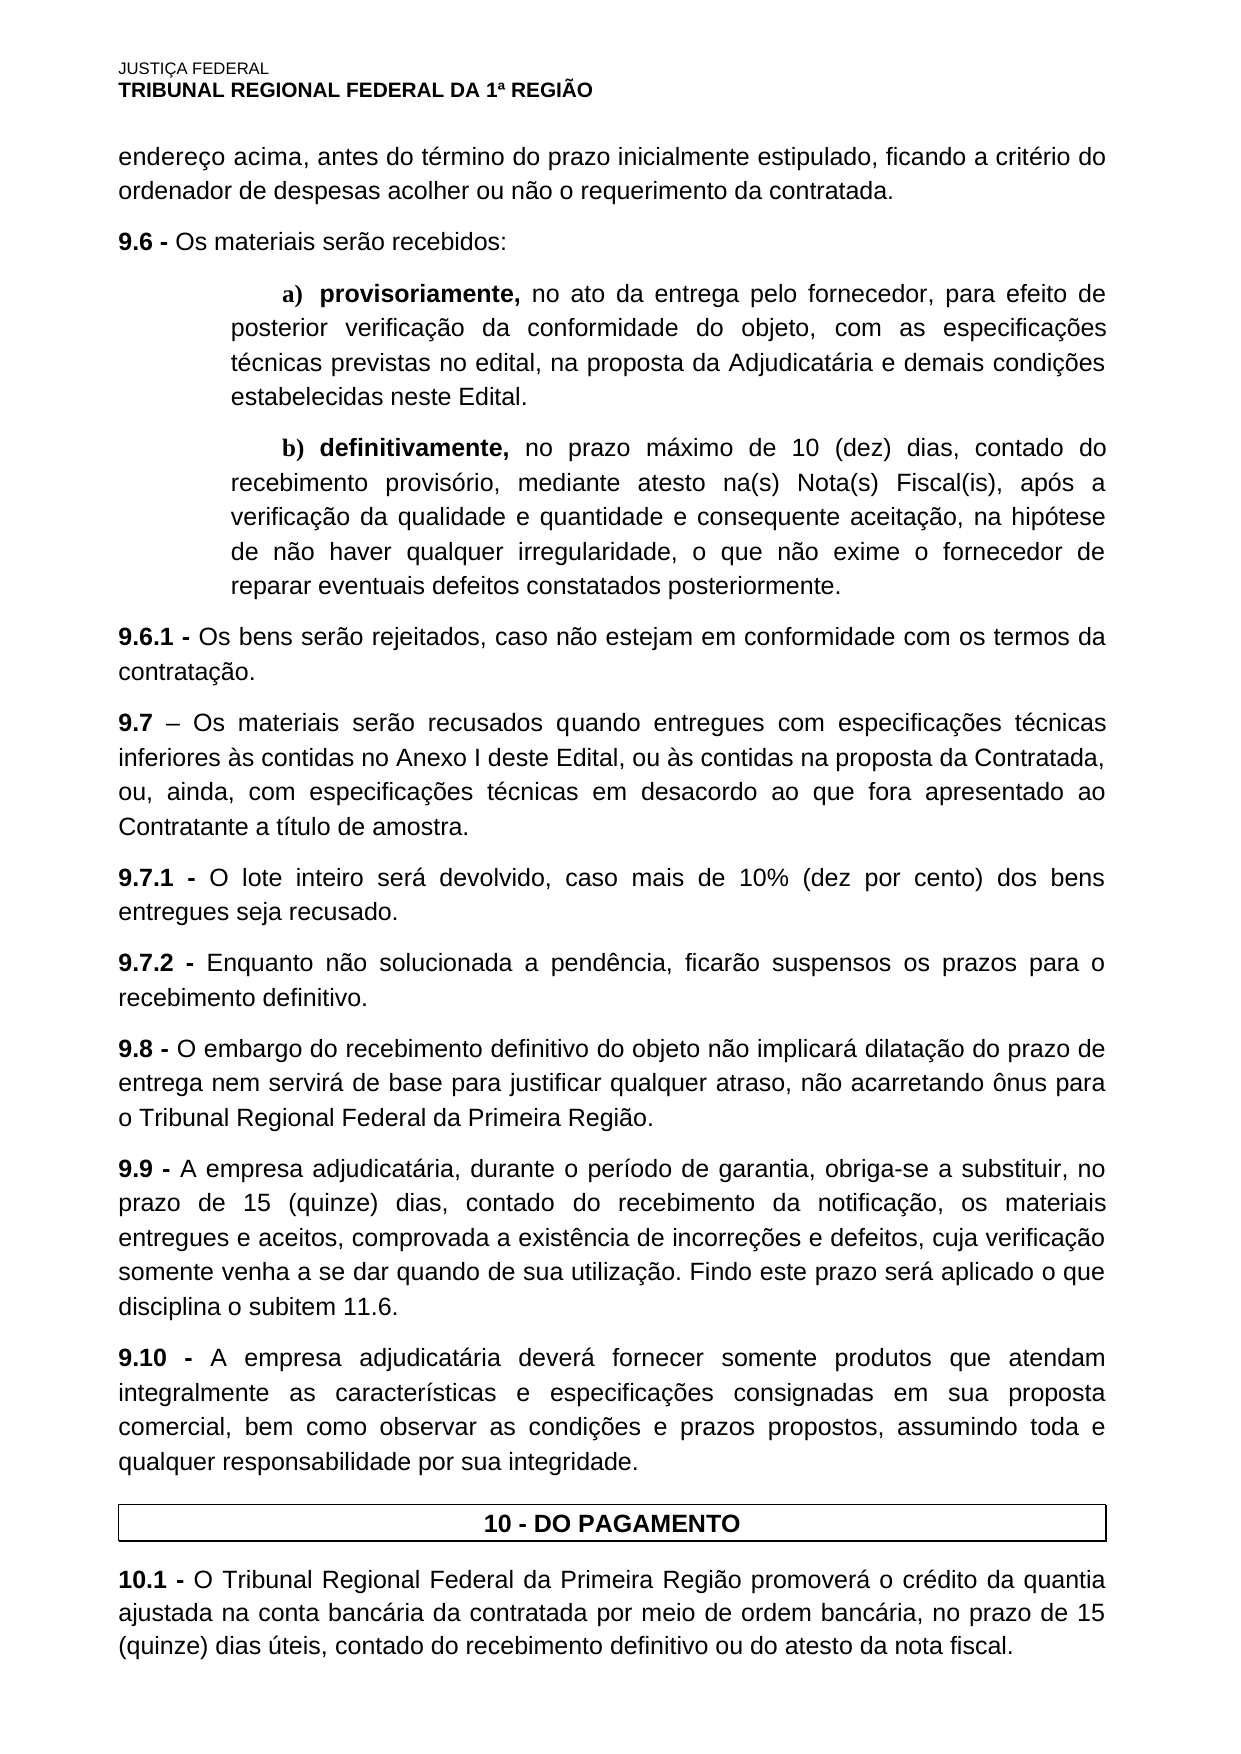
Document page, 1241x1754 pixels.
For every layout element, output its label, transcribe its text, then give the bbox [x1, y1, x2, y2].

text 10 - DO PAGAMENTO [119, 1505, 1105, 1540]
list provisoriamente, no ato da entrega pelo fornecedor, para efeito de posterior verificação da conformidade do objeto, com as especificações técnicas previstas no edital, na proposta da Adjudicatária e demais condições estabelecidas neste Edital. [193, 278, 1107, 411]
text 10.1 - O Tribunal Regional Federal da Primeira Região promoverá o crédito da quantia ajustada na conta bancária da contratada por meio de ordem bancária, no prazo de 15 (quinze) dias úteis, contado do recebimento definitivo ou do atesto da nota fiscal. [118, 1565, 1107, 1660]
text 9.6.1 - Os bens serão rejeitados, caso não estejam em conformidade com os termos da contratação. [118, 622, 271, 686]
text 9.9 - A empresa adjudicatária, durante o período de garantia, obriga-se a substituir, no prazo de 15 (quinze) dias, contado do recebimento da notificação, os materiais entregues e aceitos, comprovada a existência de incorreções e defeitos, cuja verificação somente venha a se dar quando de sua utilização. Findo este prazo será aplicado o que disciplina o subitem 11.6. [118, 1154, 1107, 1321]
text 9.6 - Os materiais serão recebidos: [118, 227, 1107, 256]
text 9.7.2 - Enquanto não solucionada a pendência, ficarão suspensos os prazos para o recebimento definitivo. [949, 948, 1107, 1011]
text 9.7 – Os materiais serão recusados quando entregues com especificações técnicas inferiores às contidas no Anexo I deste Edital, ou às contidas na proposta da Contratada, ou, ainda, com especificações técnicas em desacordo ao que fora apresentado ao Contratante a título de amostra. [949, 708, 1107, 840]
text 9.7 – Os materiais serão recusados quando entregues com especificações técnicas inferiores às contidas no Anexo I deste Edital, ou às contidas na proposta da Contratada, ou, ainda, com especificações técnicas em desacordo ao que fora apresentado ao Contratante a título de amostra. [118, 708, 271, 840]
text 9.6.1 - Os bens serão rejeitados, caso não estejam em conformidade com os termos da contratação. [949, 622, 1107, 686]
text 9.7.1 - O lote inteiro será devolvido, caso mais de 10% (dez por cento) dos bens entregues seja recusado. [949, 863, 1107, 926]
text 9.7.1 - O lote inteiro será devolvido, caso mais de 10% (dez por cento) dos bens entregues seja recusado. [118, 863, 271, 926]
text 9.8 - O embargo do recebimento definitivo do objeto não implicará dilatação do prazo de entrega nem servirá de base para justificar qualquer atraso, não acarretando ônus para o Tribunal Regional Federal da Primeira Região. [949, 1034, 1107, 1132]
text endereço acima, antes do término do prazo inicialmente estipulado, ficando a critério do ordenador de despesas acolher ou não o requerimento da contratada. [118, 142, 1107, 205]
text 9.8 - O embargo do recebimento definitivo do objeto não implicará dilatação do prazo de entrega nem servirá de base para justificar qualquer atraso, não acarretando ônus para o Tribunal Regional Federal da Primeira Região. [118, 1034, 271, 1132]
text 9.7.2 - Enquanto não solucionada a pendência, ficarão suspensos os prazos para o recebimento definitivo. [118, 948, 271, 1011]
list definitivamente, no prazo máximo de 10 (dez) dias, contado do recebimento provisório, mediante atesto na(s) Nota(s) Fiscal(is), após a verificação da qualidade e quantidade e consequente aceitação, na hipótese de não haver qualquer irregularidade, o que não exime o fornecedor de reparar eventuais defeitos constatados posteriormente. [193, 433, 271, 600]
list definitivamente, no prazo máximo de 10 (dez) dias, contado do recebimento provisório, mediante atesto na(s) Nota(s) Fiscal(is), após a verificação da qualidade e quantidade e consequente aceitação, na hipótese de não haver qualquer irregularidade, o que não exime o fornecedor de reparar eventuais defeitos constatados posteriormente. [949, 433, 1107, 600]
text 9.10 - A empresa adjudicatária deverá fornecer somente produtos que atendam integralmente as características e especificações consignadas em sua proposta comercial, bem como observar as condições e prazos propostos, assumindo toda e qualquer responsabilidade por sua integridade. [118, 1343, 1107, 1475]
